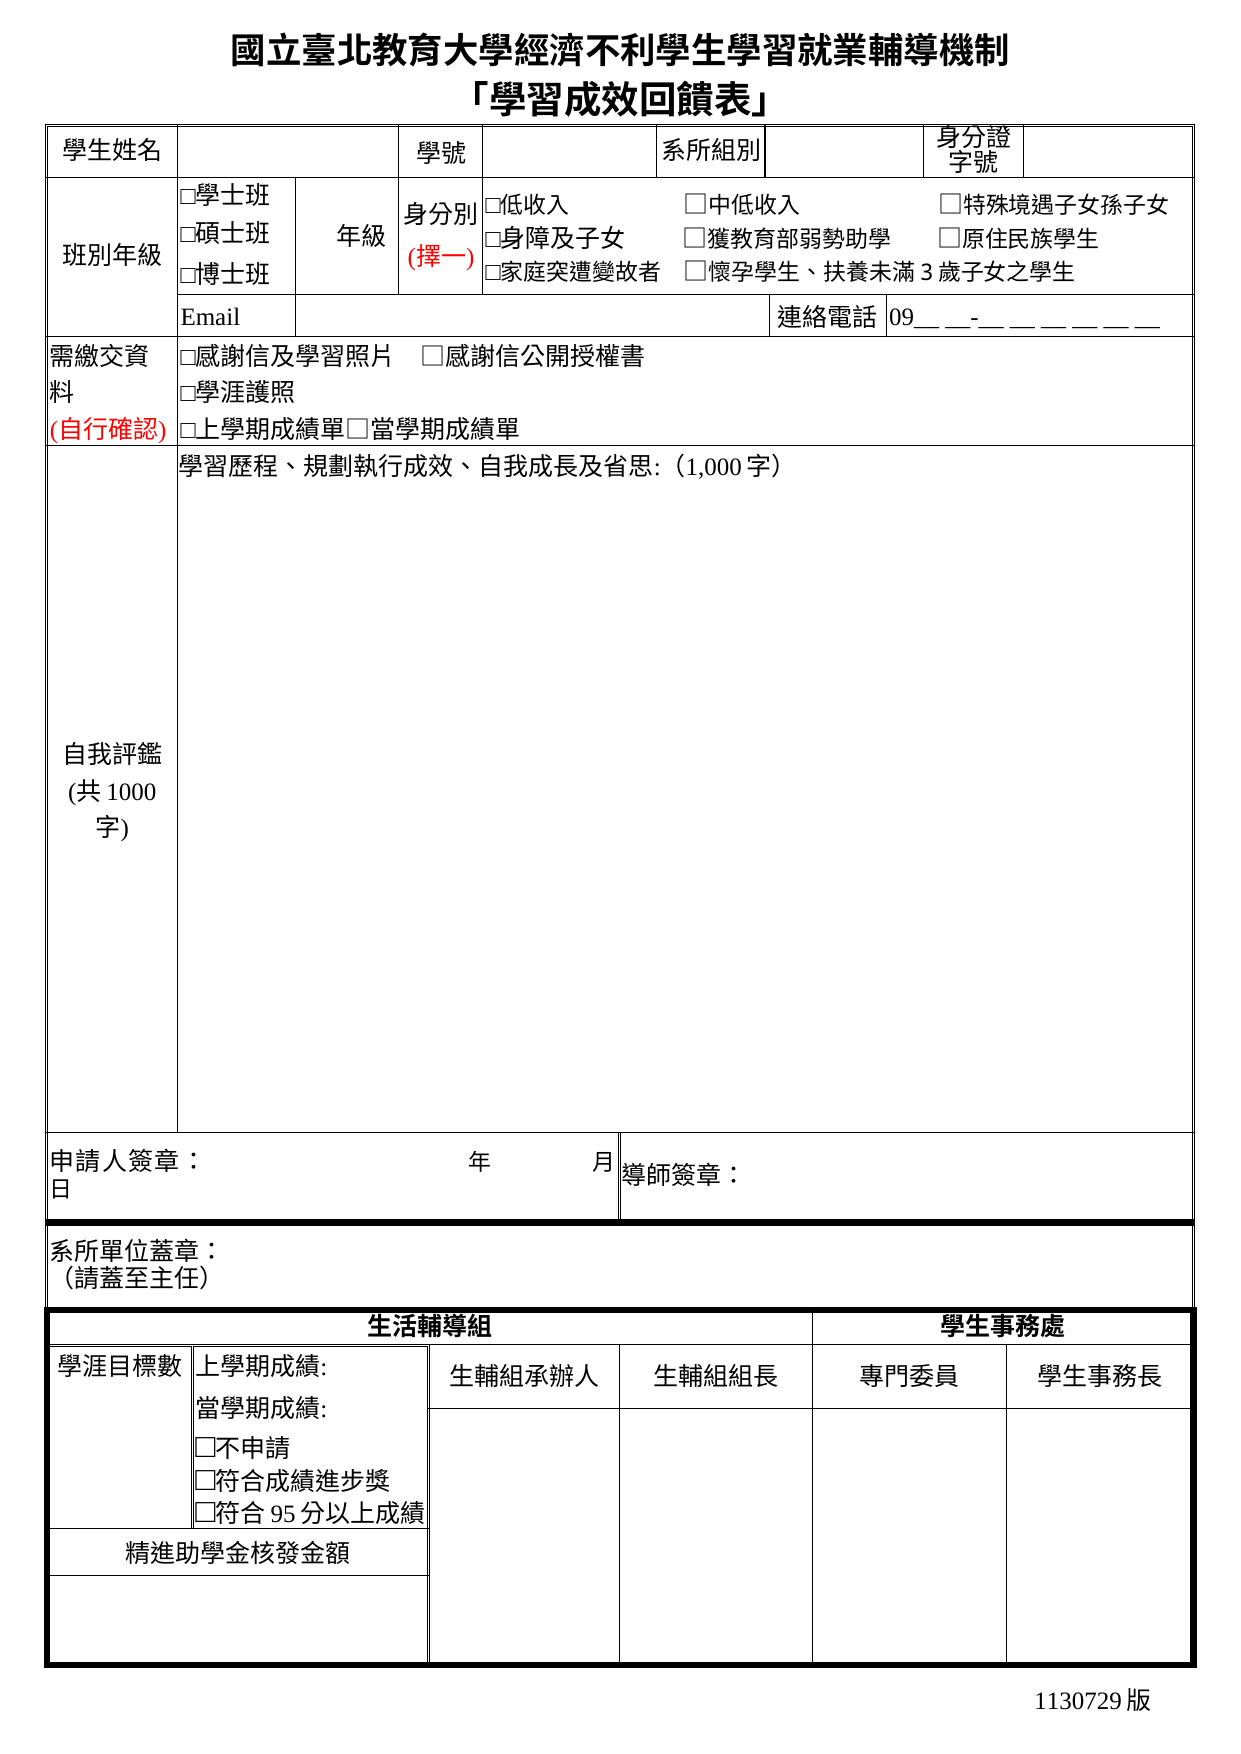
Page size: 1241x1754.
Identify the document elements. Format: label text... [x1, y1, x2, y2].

table_header 學號 [399, 127, 482, 177]
table_cell 學習歷程、規劃執行成效、自我成長及省思:（1,000字） [178, 446, 1192, 1132]
table_cell 連絡電話 [770, 295, 886, 336]
table_cell 申請人簽章： 年 月 日 [48, 1133, 618, 1219]
table_cell 導師簽章： [621, 1189, 1192, 1219]
table_cell [813, 1409, 1006, 1662]
text 「學習成效回饋表」 [89, 74, 1152, 124]
table_cell [296, 295, 769, 336]
text 1130729版 [89, 1681, 1152, 1717]
table_cell Email [178, 295, 295, 336]
table_cell 生輔組承辦人 [430, 1345, 619, 1408]
table_header 學生姓名 [48, 127, 177, 177]
table_header 身分證字號 [924, 127, 1023, 177]
table_cell 生活輔導組 [50, 1313, 812, 1344]
table_cell 學生事務處 [813, 1313, 1190, 1344]
table_cell [430, 1409, 619, 1662]
table_cell [50, 1576, 427, 1662]
table_cell 學生事務長 [1007, 1345, 1190, 1408]
table_cell 年級 [296, 178, 398, 294]
table_cell 身分別 (擇一) [399, 178, 482, 294]
table_cell 精進助學金核發金額 [50, 1529, 427, 1574]
table_cell 導師簽章： [621, 1133, 1192, 1162]
table_cell 系所單位蓋章： （請蓋至主任） [48, 1226, 1192, 1307]
table_cell 自我評鑑 (共1000字) [48, 446, 177, 1132]
table_cell 需繳交資料 (自行確認) [48, 337, 177, 445]
table_header 系所組別 [657, 127, 764, 177]
table_cell [620, 1409, 812, 1662]
table_cell 09__ __-__ __ __ __ __ __ [887, 295, 1192, 336]
text 國立臺北教育大學經濟不利學生學習就業輔導機制 [89, 24, 1152, 74]
table_cell 班別年級 [48, 178, 177, 336]
table_cell 專門委員 [813, 1345, 1006, 1408]
table_cell □學士班 □碩士班 □博士班 [178, 178, 295, 294]
table_cell 學涯目標數 [50, 1347, 191, 1528]
table_header [483, 127, 656, 177]
table_cell □低收入 □中低收入 □特殊境遇子女孫子女 □身障及子女 □獲教育部弱勢助學 □原住民族學生 □家庭突遭變故者 □懷孕學生、扶養未滿3歲子女之學生 [483, 178, 1192, 294]
table_header [1024, 127, 1192, 177]
table_header [766, 127, 923, 177]
table_cell [1007, 1409, 1190, 1662]
table_cell 生輔組組長 [620, 1345, 812, 1408]
table_header [178, 127, 398, 177]
table_cell 上學期成績: 當學期成績: □不申請 □符合成績進步獎 □符合95分以上成績 [194, 1347, 427, 1528]
